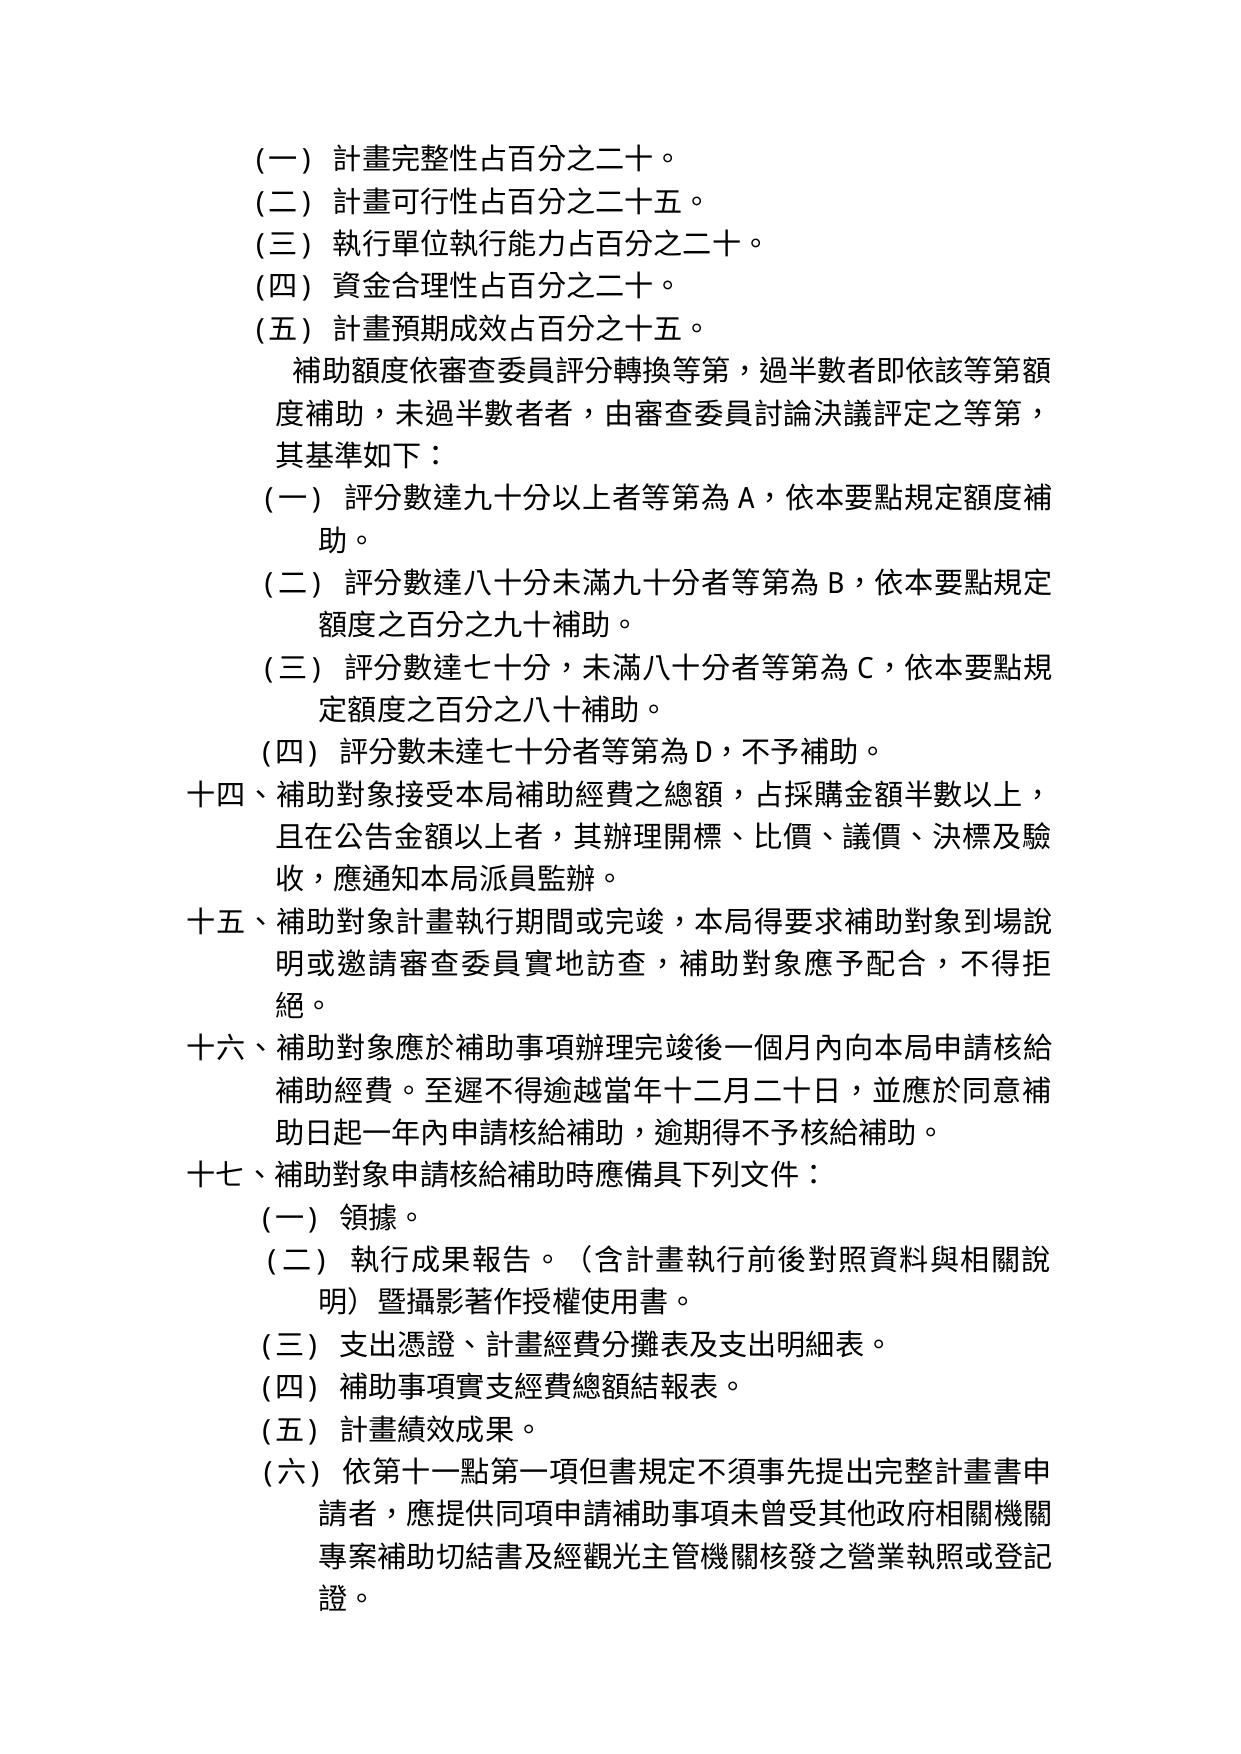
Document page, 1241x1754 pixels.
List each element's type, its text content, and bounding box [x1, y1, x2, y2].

text (二) 評分數達八十分未滿九十分者等第為B，依本要點規定額度之百分之九十補助。 [187, 559, 1053, 644]
text (六) 依第十一點第一項但書規定不須事先提出完整計畫書申請者，應提供同項申請補助事項未曾受其他政府相關機關專案補助切結書及經觀光主管機關核發之營業執照或登記證。 [187, 1448, 1053, 1618]
text (一) 計畫完整性占百分之二十。 [251, 136, 1053, 178]
text (一) 評分數達九十分以上者等第為A，依本要點規定額度補助。 [187, 475, 1053, 559]
text (五) 計畫預期成效占百分之十五。 [251, 305, 1053, 348]
text 十六、補助對象應於補助事項辦理完竣後一個月內向本局申請核給補助經費。至遲不得逾越當年十二月二十日，並應於同意補助日起一年內申請核給補助，逾期得不予核給補助。 [186, 1025, 1053, 1152]
text (三) 評分數達七十分，未滿八十分者等第為C，依本要點規定額度之百分之八十補助。 [187, 644, 1053, 729]
text 十七、補助對象申請核給補助時應備具下列文件： [186, 1152, 1053, 1194]
text (四) 資金合理性占百分之二十。 [251, 263, 1053, 305]
text 補助額度依審查委員評分轉換等第，過半數者即依該等第額度補助，未過半數者者，由審查委員討論決議評定之等第，其基準如下： [187, 348, 1053, 475]
text (二) 計畫可行性占百分之二十五。 [251, 178, 1053, 221]
text (四) 補助事項實支經費總額結報表。 [187, 1364, 1053, 1406]
text (三) 執行單位執行能力占百分之二十。 [251, 221, 1053, 263]
text 十四、補助對象接受本局補助經費之總額，占採購金額半數以上，且在公告金額以上者，其辦理開標、比價、議價、決標及驗收，應通知本局派員監辦。 [186, 771, 1053, 898]
text 十五、補助對象計畫執行期間或完竣，本局得要求補助對象到場說明或邀請審查委員實地訪查，補助對象應予配合，不得拒絕。 [186, 898, 1053, 1025]
text (一) 領據。 [187, 1194, 1053, 1237]
text (三) 支出憑證、計畫經費分攤表及支出明細表。 [187, 1321, 1053, 1364]
text (二) 執行成果報告。（含計畫執行前後對照資料與相關說明）暨攝影著作授權使用書。 [187, 1237, 1053, 1321]
text (五) 計畫績效成果。 [187, 1406, 1053, 1448]
text (四) 評分數未達七十分者等第為D，不予補助。 [187, 729, 1053, 771]
